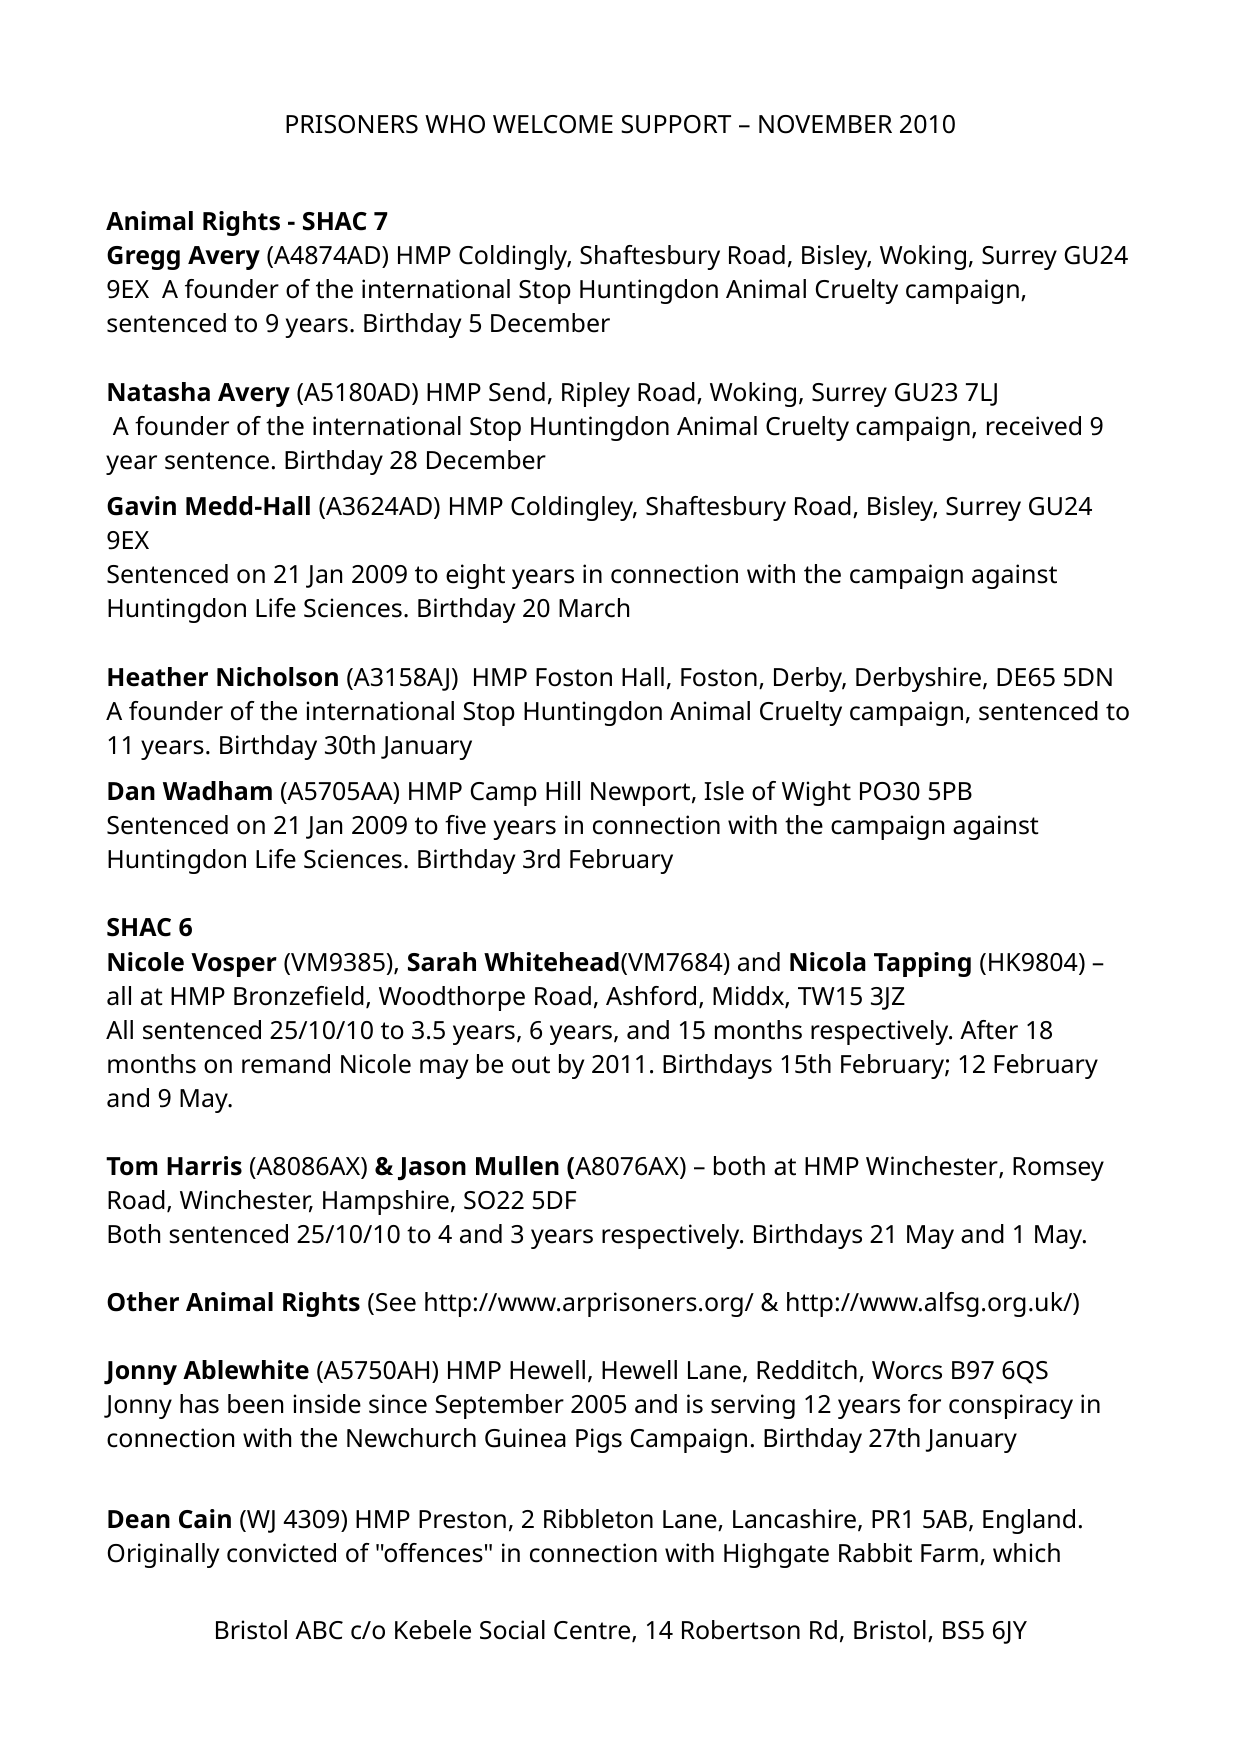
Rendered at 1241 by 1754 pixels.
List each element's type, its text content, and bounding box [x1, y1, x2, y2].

text Dan Wadham (A5705AA) HMP Camp Hill Newport, Isle of Wight PO30 5PB Sentenced on 21 Jan 2009 to five years in connection with the campaign against Huntingdon Life Sciences. Birthday 3rd February SHAC 6 Nicole Vosper (VM9385), Sarah Whitehead(VM7684) and Nicola Tapping (HK9804) – all at HMP Bronzefield, Woodthorpe Road, Ashford, Middx, TW15 3JZ All sentenced 25/10/10 to 3.5 years, 6 years, and 15 months respectively. After 18 months on remand Nicole may be out by 2011. Birthdays 15th February; 12 February and 9 May. Tom Harris (A8086AX) & Jason Mullen (A8076AX) – both at HMP Winchester, Romsey Road, Winchester, Hampshire, SO22 5DF Both sentenced 25/10/10 to 4 and 3 years respectively. Birthdays 21 May and 1 May. Other Animal Rights (See http://www.arprisoners.org/ & http://www.alfsg.org.uk/) Jonny Ablewhite (A5750AH) HMP Hewell, Hewell Lane, Redditch, Worcs B97 6QS Jonny has been inside since September 2005 and is serving 12 years for conspiracy in connection with the Newchurch Guinea Pigs Campaign. Birthday 27th January [106, 774, 1134, 1489]
text Heather Nicholson (A3158AJ) HMP Foston Hall, Foston, Derby, Derbyshire, DE65 5DN A founder of the international Stop Huntingdon Animal Cruelty campaign, sentenced to 11 years. Birthday 30th January [106, 659, 1134, 761]
text Animal Rights - SHAC 7 Gregg Avery (A4874AD) HMP Coldingly, Shaftesbury Road, Bisley, Woking, Surrey GU24 9EX A founder of the international Stop Huntingdon Animal Cruelty campaign, sentenced to 9 years. Birthday 5 December [106, 204, 1134, 374]
text Natasha Avery (A5180AD) HMP Send, Ripley Road, Woking, Surrey GU23 7LJ A founder of the international Stop Huntingdon Animal Cruelty campaign, received 9 year sentence. Birthday 28 December [106, 374, 1134, 476]
text Dean Cain (WJ 4309) HMP Preston, 2 Ribbleton Lane, Lancashire, PR1 5AB, England. Originally convicted of "offences" in connection with Highgate Rabbit Farm, which [106, 1502, 1134, 1570]
text Gavin Medd-Hall (A3624AD) HMP Coldingley, Shaftesbury Road, Bisley, Surrey GU24 9EX Sentenced on 21 Jan 2009 to eight years in connection with the campaign against Huntingdon Life Sciences. Birthday 20 March [106, 489, 1134, 659]
